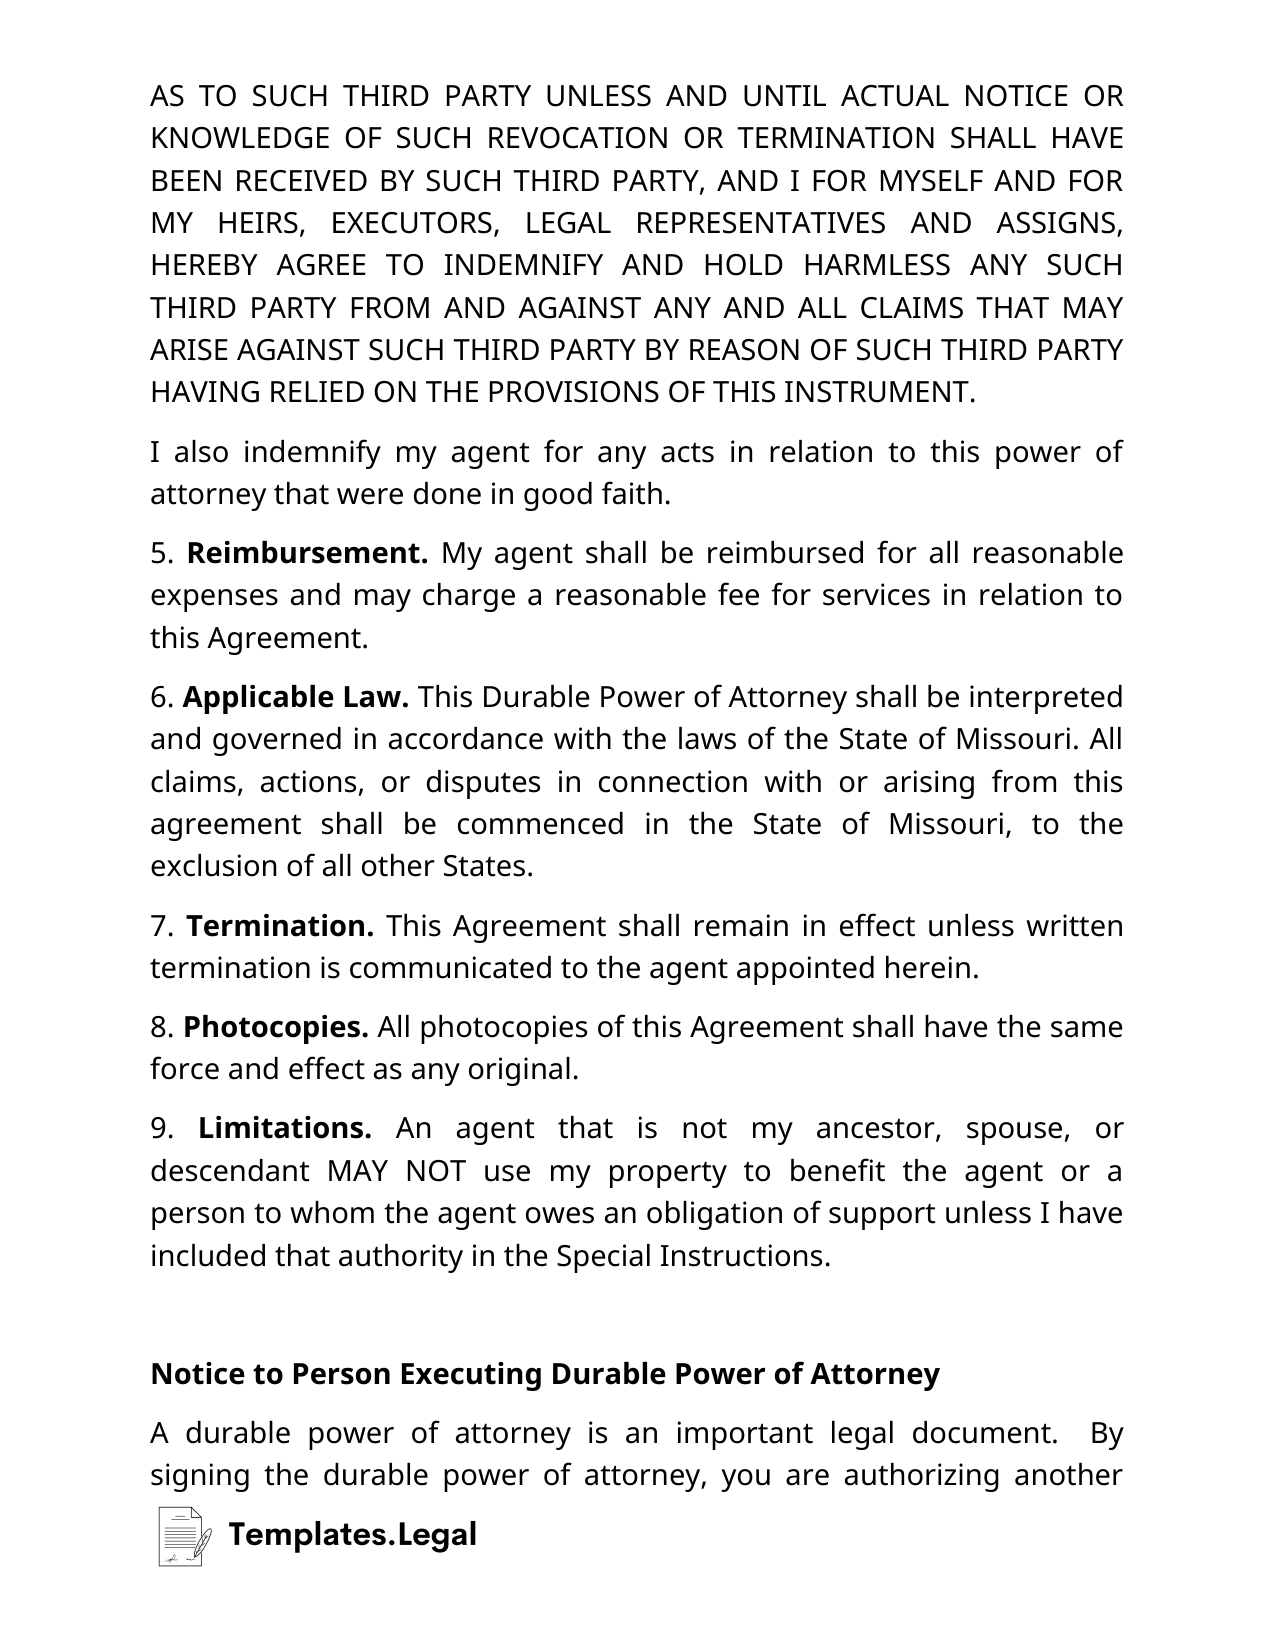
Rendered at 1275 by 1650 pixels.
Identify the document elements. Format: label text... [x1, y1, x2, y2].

text A durable power of attorney is an important legal document. By signing the durable power of attorney, you are authorizing another [150, 1412, 1125, 1494]
text 8. Photocopies. All photocopies of this Agreement shall have the same force and effect as any original. [150, 1006, 1125, 1088]
text 6. Applicable Law. This Durable Power of Attorney shall be interpreted and governed in accordance with the laws of the State of Missouri. All claims, actions, or disputes in connection with or arising from this agreement shall be commenced in the State of Missouri, to the exclusion of all other States. [150, 676, 1125, 885]
text 9. Limitations. An agent that is not my ancestor, spouse, or descendant MAY NOT use my property to benefit the agent or a person to whom the agent owes an obligation of support unless I have included that authority in the Special Instructions. [150, 1108, 1125, 1274]
text 5. Reimbursement. My agent shall be reimbursed for all reasonable expenses and may charge a reasonable fee for services in relation to this Agreement. [150, 532, 1125, 657]
text I also indemnify my agent for any acts in relation to this power of attorney that were done in good faith. [150, 431, 1125, 513]
text Notice to Person Executing Durable Power of Attorney [150, 1353, 1125, 1393]
text 7. Termination. This Agreement shall remain in effect unless written termination is communicated to the agent appointed herein. [150, 905, 1125, 987]
text AS TO SUCH THIRD PARTY UNLESS AND UNTIL ACTUAL NOTICE OR KNOWLEDGE OF SUCH REVOCATION OR TERMINATION SHALL HAVE BEEN RECEIVED BY SUCH THIRD PARTY, AND I FOR MYSELF AND FOR MY HEIRS, EXECUTORS, LEGAL REPRESENTATIVES AND ASSIGNS, HEREBY AGREE TO INDEMNIFY AND HOLD HARMLESS ANY SUCH THIRD PARTY FROM AND AGAINST ANY AND ALL CLAIMS THAT MAY ARISE AGAINST SUCH THIRD PARTY BY REASON OF SUCH THIRD PARTY HAVING RELIED ON THE PROVISIONS OF THIS INSTRUMENT. [150, 75, 1125, 411]
